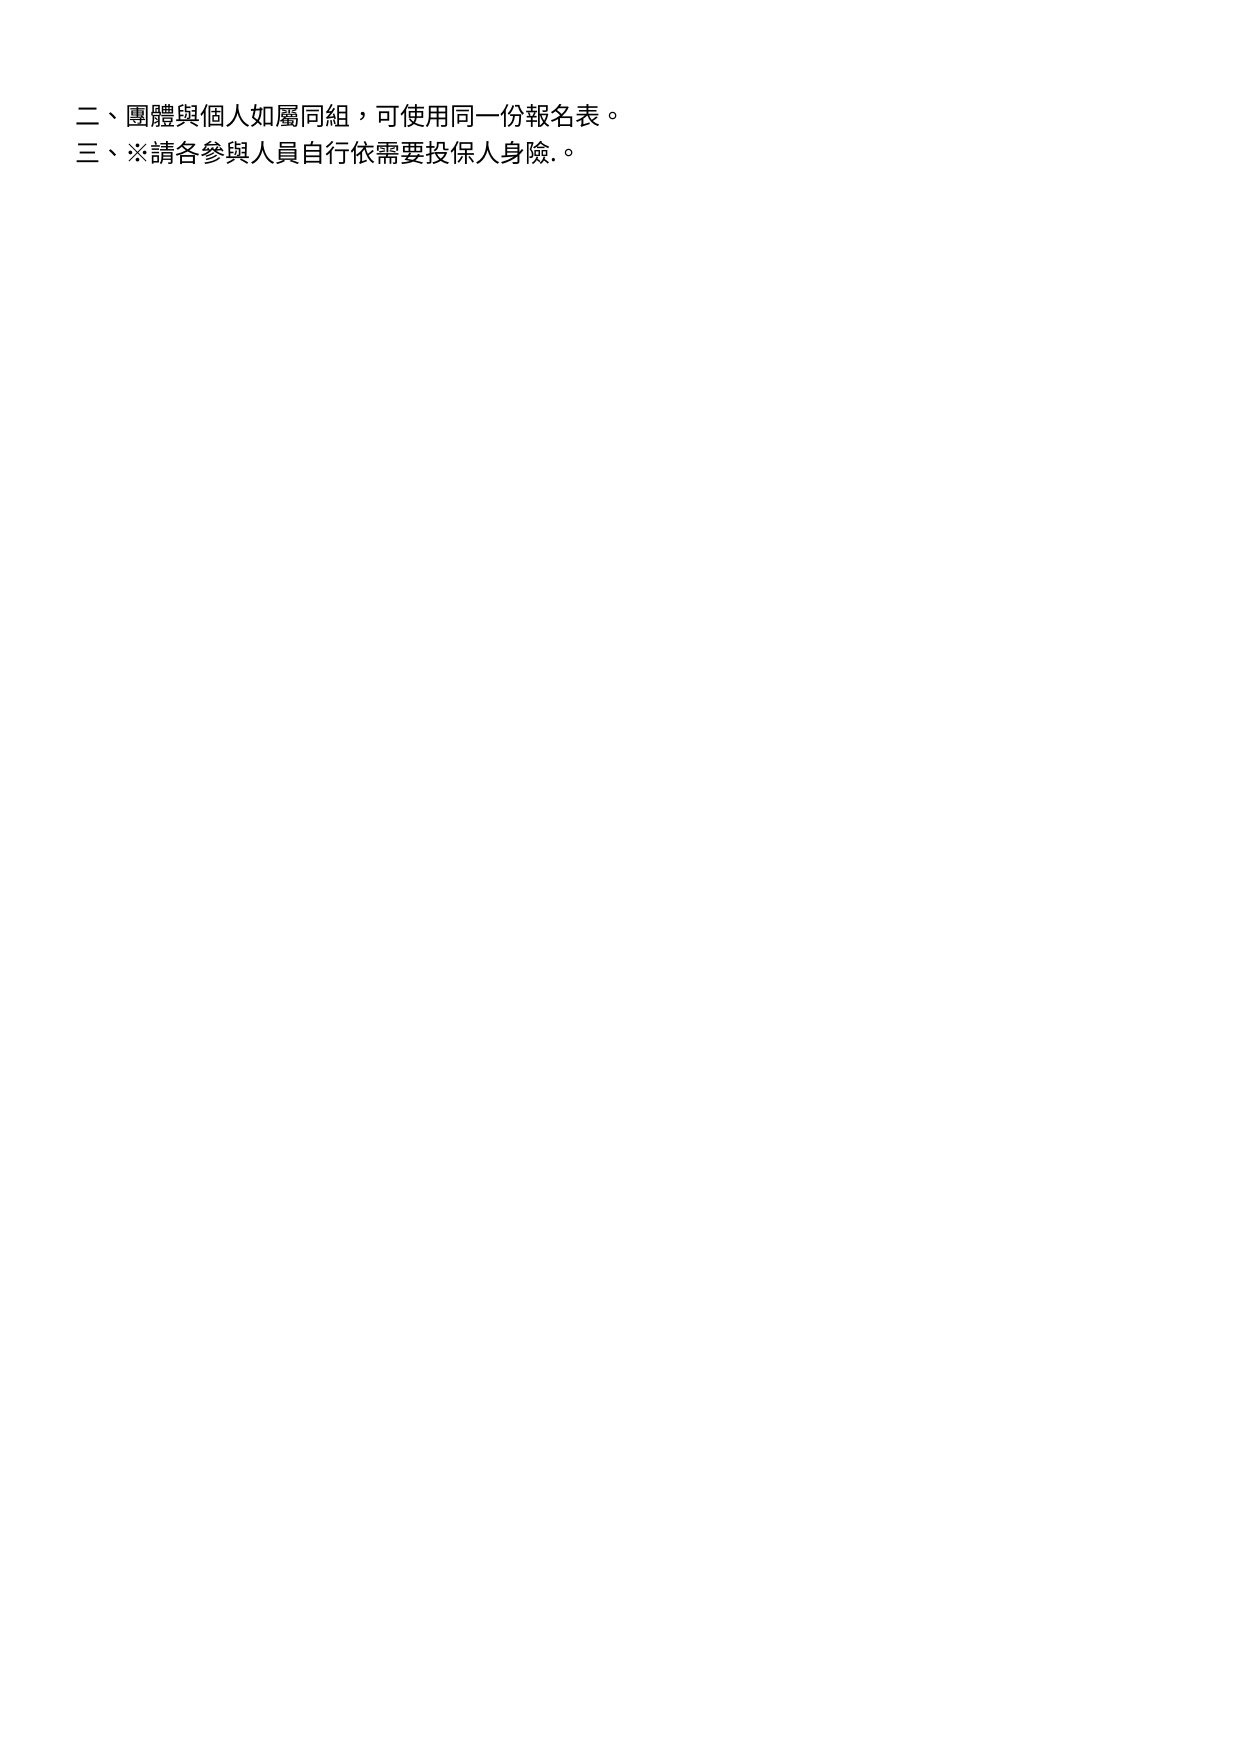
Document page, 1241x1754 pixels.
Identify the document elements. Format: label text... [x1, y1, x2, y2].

text 三、※請各參與人員自行依需要投保人身險.。 [75, 127, 1165, 164]
text 二、團體與個人如屬同組，可使用同一份報名表。 [75, 89, 1165, 127]
